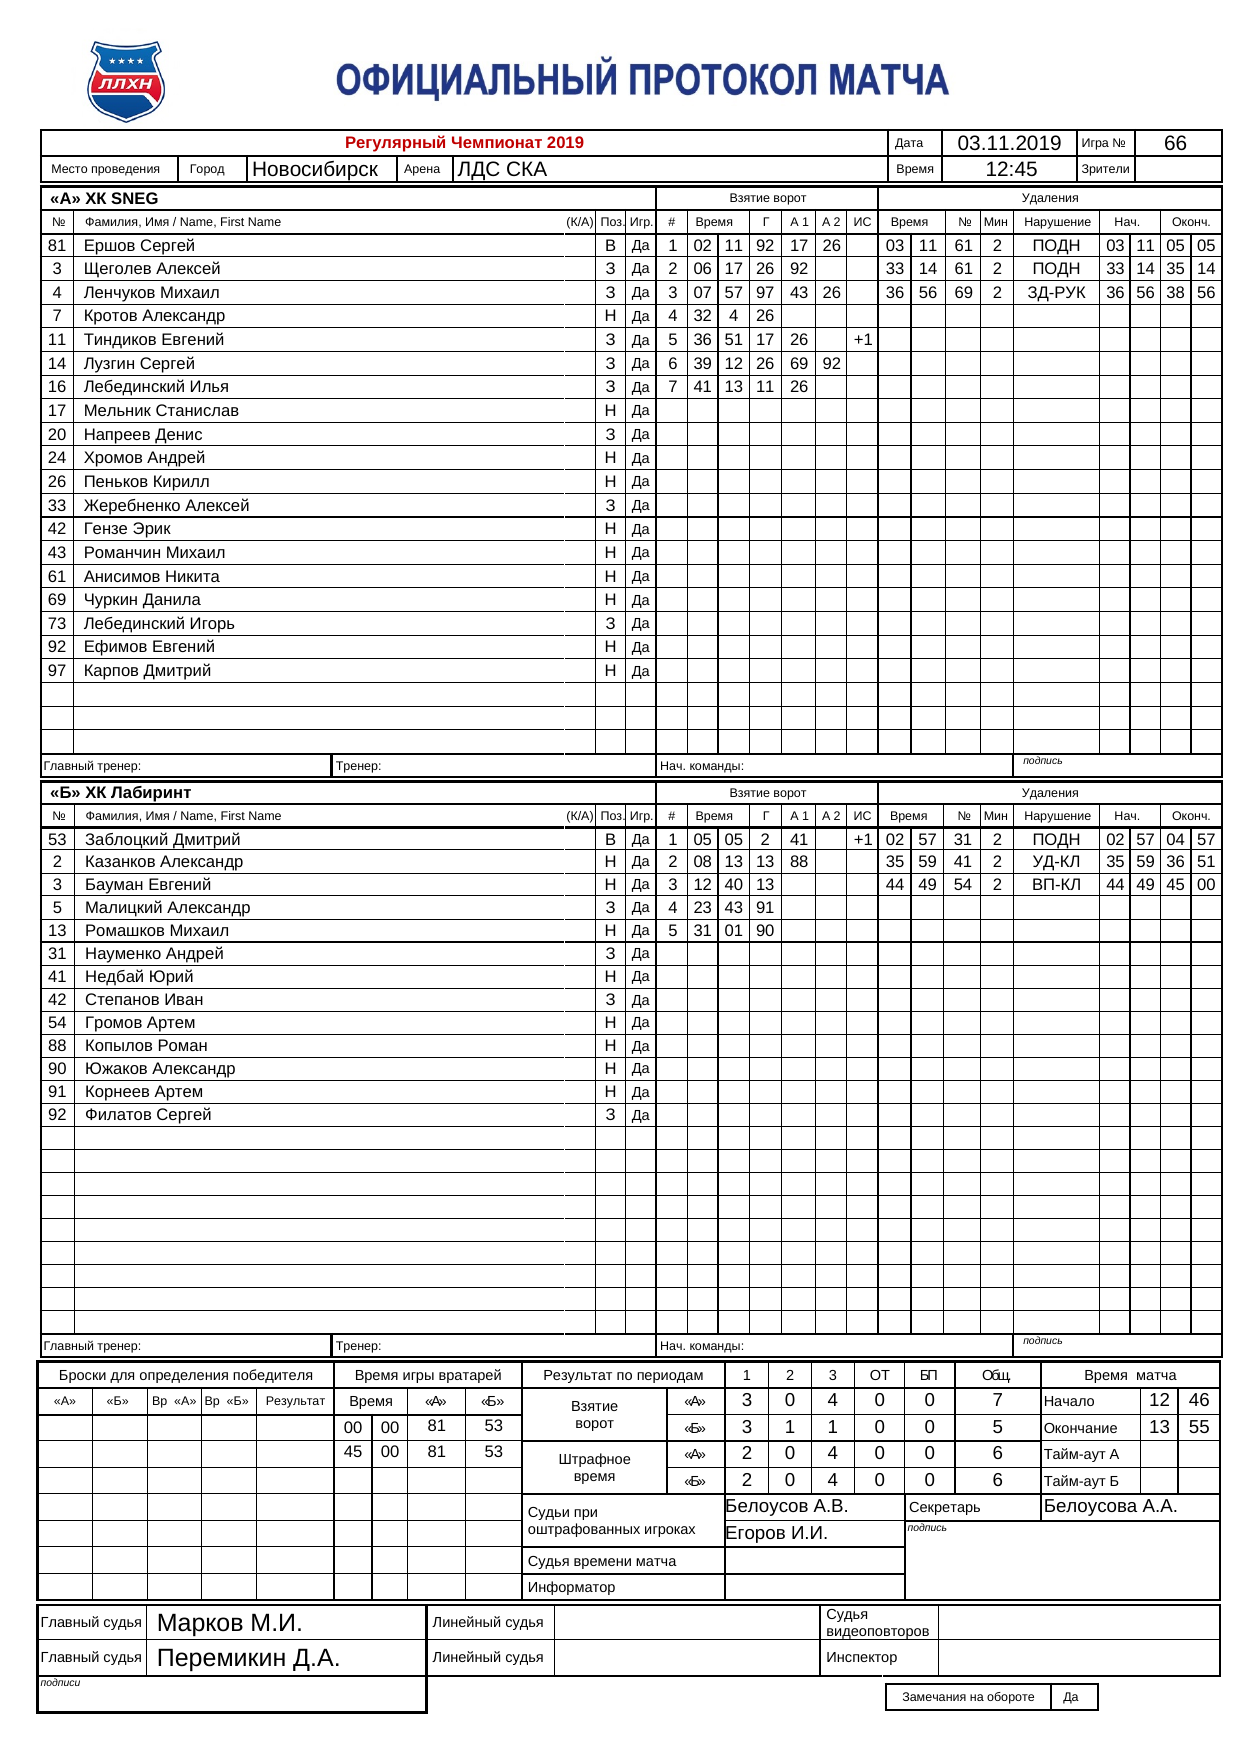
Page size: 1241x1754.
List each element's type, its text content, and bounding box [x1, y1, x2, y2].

table_cell [719, 446, 749, 469]
table_cell [1131, 1058, 1160, 1079]
table_cell 0 [855, 1389, 904, 1413]
table_cell [944, 943, 980, 964]
table_cell 01 [719, 920, 749, 941]
table_header 03.11.2019 [943, 131, 1076, 155]
table_cell [257, 1468, 333, 1493]
table_cell 11 [750, 376, 781, 398]
table_cell 81 [408, 1416, 465, 1440]
table_cell 00 [335, 1416, 371, 1440]
table_cell [816, 494, 846, 516]
table_cell [946, 446, 980, 469]
table_cell [1131, 943, 1160, 964]
table_cell Нарушение [1014, 211, 1099, 233]
table_cell Степанов Иван [75, 989, 564, 1011]
table_cell [1161, 446, 1190, 469]
table_cell [1014, 1081, 1099, 1103]
table_cell З [596, 989, 625, 1011]
table_cell [1131, 305, 1160, 327]
table_cell [944, 920, 980, 941]
table_cell [981, 1311, 1013, 1333]
table_cell [657, 1196, 687, 1218]
table_cell 45 [1161, 874, 1190, 895]
table_cell 2 [981, 850, 1013, 872]
table_cell [944, 1081, 980, 1103]
table_cell [596, 1311, 625, 1333]
table_cell [946, 423, 980, 445]
table_header 3 [812, 1363, 854, 1387]
table_cell [565, 1265, 595, 1287]
table_cell [565, 1104, 595, 1126]
table_cell 4 [812, 1442, 854, 1467]
table_cell [1131, 328, 1160, 351]
table_cell [981, 494, 1013, 516]
table_cell [1131, 470, 1160, 493]
table_cell Время [879, 211, 945, 233]
table_cell 61 [42, 565, 73, 587]
table_cell Взятие ворот [523, 1389, 666, 1440]
table_cell [719, 1265, 749, 1287]
table_cell [816, 1127, 846, 1149]
table_cell [408, 1468, 465, 1493]
table_cell [912, 683, 945, 706]
table_cell [1014, 1219, 1099, 1241]
table_cell [912, 707, 945, 729]
table_cell [912, 943, 943, 964]
table_cell [981, 707, 1013, 729]
table_cell [466, 1547, 521, 1573]
table_cell [719, 683, 749, 706]
table_cell Главный тренер: [42, 755, 330, 776]
table_cell [1192, 966, 1221, 987]
table_cell [1100, 446, 1129, 469]
table_cell [1161, 565, 1190, 587]
table_cell [719, 1035, 749, 1057]
table_cell 92 [42, 1104, 74, 1126]
table_cell [688, 1058, 717, 1079]
table_cell Да [626, 376, 655, 398]
table_cell [912, 1265, 943, 1287]
table_cell [946, 541, 980, 564]
table_cell [565, 446, 595, 469]
table_cell 05 [719, 829, 749, 849]
table_cell 33 [1100, 257, 1129, 280]
table_cell [626, 1242, 655, 1264]
table_cell [565, 636, 595, 658]
table_cell 2 [42, 850, 74, 872]
table_cell 03 [1100, 235, 1129, 256]
table_cell 92 [750, 235, 781, 256]
table_cell [1131, 588, 1160, 611]
table_cell [1192, 1265, 1221, 1287]
table_cell 36 [688, 328, 717, 351]
table_cell [148, 1521, 201, 1546]
table_cell [1161, 896, 1190, 918]
table_cell 90 [42, 1058, 74, 1079]
table_cell [847, 1035, 877, 1057]
table_cell 2 [657, 257, 687, 280]
table_cell Линейный судья [428, 1606, 554, 1639]
table_cell [657, 494, 687, 516]
table_cell [1161, 1196, 1190, 1218]
table_cell Да [626, 966, 655, 987]
table_cell [912, 1058, 943, 1079]
table_cell Науменко Андрей [75, 943, 564, 964]
table_cell [1100, 399, 1129, 422]
table_cell [1100, 565, 1129, 587]
table_cell [1131, 1127, 1160, 1149]
table_cell 2 [981, 235, 1013, 256]
table_cell [847, 305, 877, 327]
table_cell [688, 1035, 717, 1057]
table_cell [981, 1150, 1013, 1172]
table_cell [912, 1242, 943, 1264]
table_cell [981, 943, 1013, 964]
table_cell 46 [1179, 1389, 1219, 1413]
table_cell [596, 1288, 625, 1310]
table_cell [42, 1242, 74, 1264]
table_cell Романчин Михаил [74, 541, 564, 564]
table_cell [782, 305, 815, 327]
table_cell 6 [657, 352, 687, 374]
table_cell [565, 328, 595, 351]
table_cell Информатор [523, 1575, 724, 1599]
table_cell [1014, 989, 1099, 1011]
table_cell Г [750, 211, 781, 233]
table_cell [565, 376, 595, 398]
table_cell 31 [944, 829, 980, 849]
table_cell [750, 588, 781, 611]
table_cell [148, 1441, 201, 1467]
table_cell [1100, 494, 1129, 516]
table_cell Да [626, 1012, 655, 1033]
table_cell [782, 588, 815, 611]
table_cell [750, 1081, 781, 1103]
table_cell [688, 494, 717, 516]
table_cell № [944, 805, 980, 826]
table_cell 43 [719, 896, 749, 918]
table_cell [1161, 707, 1190, 729]
table_cell 88 [42, 1035, 74, 1057]
table_cell [879, 1196, 910, 1218]
table_cell [335, 1521, 371, 1546]
table_cell «А» [39, 1389, 92, 1413]
table_cell 38 [1161, 281, 1190, 303]
table_cell [565, 541, 595, 564]
table_cell 33 [42, 494, 73, 516]
table_cell [750, 1265, 781, 1287]
table_cell [1131, 399, 1160, 422]
table_cell Время [889, 157, 941, 181]
table_cell [847, 920, 877, 941]
table_cell [879, 1288, 910, 1310]
table_cell [1161, 1081, 1190, 1103]
table_cell [816, 257, 846, 280]
table_cell [42, 1196, 74, 1218]
table_cell [657, 707, 687, 729]
table_cell [1014, 588, 1099, 611]
table_cell [373, 1468, 407, 1493]
table_cell [657, 683, 687, 706]
table_cell [816, 305, 846, 327]
table_cell [1179, 1468, 1219, 1493]
table_cell [688, 565, 717, 587]
table_cell [782, 874, 815, 895]
table_cell 92 [782, 257, 815, 280]
table_cell [1100, 470, 1129, 493]
table_cell [719, 588, 749, 611]
table_cell [565, 518, 595, 540]
table_cell Начало [1042, 1389, 1140, 1413]
table_cell [944, 1265, 980, 1287]
table_cell [782, 470, 815, 493]
table_cell 92 [816, 352, 846, 374]
table_cell 17 [782, 235, 815, 256]
table_cell 16 [42, 376, 73, 398]
table_cell 12:45 [943, 157, 1076, 181]
table_cell [657, 1081, 687, 1103]
table_cell [782, 1196, 815, 1218]
table_cell [1192, 1150, 1221, 1172]
table_cell [1131, 683, 1160, 706]
table_cell [847, 1242, 877, 1264]
table_cell [782, 423, 815, 445]
table_cell [912, 1012, 943, 1033]
table_cell Щеголев Алексей [74, 257, 564, 280]
table_cell [565, 1081, 595, 1103]
table_cell 3 [42, 874, 74, 895]
table_cell [1131, 707, 1160, 729]
table_cell [750, 470, 781, 493]
table_cell [1161, 588, 1190, 611]
table_cell Да [626, 874, 655, 895]
table_cell [1014, 730, 1099, 753]
table_cell ИС [847, 805, 877, 826]
table_cell Место проведения [42, 157, 177, 181]
table_cell 61 [946, 257, 980, 280]
table_cell [202, 1547, 256, 1573]
table_cell [719, 541, 749, 564]
table_cell [1014, 1196, 1099, 1218]
table_cell [1161, 328, 1190, 351]
table_cell Да [626, 235, 655, 256]
table_cell [1100, 1035, 1129, 1057]
table_cell [750, 612, 781, 634]
table_cell [1014, 943, 1099, 964]
table_cell [944, 1242, 980, 1264]
table_cell [148, 1468, 201, 1493]
table_cell [816, 636, 846, 658]
table_cell Линейный судья [428, 1640, 554, 1675]
table_cell 69 [42, 588, 73, 611]
table_cell [1161, 423, 1190, 445]
table_cell Недбай Юрий [75, 966, 564, 987]
table_cell [981, 1127, 1013, 1149]
table_cell [1161, 1265, 1190, 1287]
table_cell [1179, 1441, 1219, 1467]
table_cell Да [626, 943, 655, 964]
table_cell [688, 470, 717, 493]
table_cell 26 [750, 305, 781, 327]
table_cell [1161, 352, 1190, 374]
table_header Удаления [879, 188, 1221, 209]
table_cell [1192, 1127, 1221, 1149]
table_cell [981, 423, 1013, 445]
table_cell [688, 636, 717, 658]
table_cell [1161, 541, 1190, 564]
table_cell З [596, 494, 625, 516]
table_cell [1100, 1173, 1129, 1195]
table_cell [782, 966, 815, 987]
table_cell [1161, 1219, 1190, 1241]
table_cell [688, 1081, 717, 1103]
table_cell [335, 1574, 371, 1599]
table_cell 36 [1100, 281, 1129, 303]
table_cell Белоусов А.В. [726, 1495, 904, 1520]
table_cell [912, 1311, 943, 1333]
table_cell [1161, 1173, 1190, 1195]
table_cell [750, 659, 781, 682]
table_cell 69 [782, 352, 815, 374]
table_cell [1014, 494, 1099, 516]
table_cell Тайм-аут А [1042, 1441, 1140, 1467]
table_cell [565, 612, 595, 634]
table_cell [148, 1547, 201, 1573]
table_cell 73 [42, 612, 73, 634]
table_cell [39, 1547, 92, 1573]
table_cell [782, 1104, 815, 1126]
table_cell [565, 565, 595, 587]
table_cell Главный судья [39, 1606, 146, 1639]
table_header Взятие ворот [657, 188, 877, 209]
table_cell Вр «Б» [202, 1389, 256, 1413]
table_cell +1 [847, 829, 877, 849]
table_cell 26 [750, 352, 781, 374]
table_cell 39 [688, 352, 717, 374]
table_cell [750, 399, 781, 422]
table_cell [257, 1416, 333, 1440]
table_cell [565, 1311, 595, 1333]
table_cell [565, 874, 595, 895]
table_cell [1100, 1104, 1129, 1126]
table_cell 4 [719, 305, 749, 327]
table_cell [981, 588, 1013, 611]
table_cell [1100, 588, 1129, 611]
table_cell 17 [42, 399, 73, 422]
table_cell [657, 1265, 687, 1287]
table_cell [847, 1265, 877, 1287]
table_cell [1161, 494, 1190, 516]
table_cell [981, 1242, 1013, 1264]
table_cell Да [626, 636, 655, 658]
table_cell Ромашков Михаил [75, 920, 564, 941]
table_cell [946, 518, 980, 540]
table_cell 04 [1161, 829, 1190, 849]
table_cell [879, 376, 910, 398]
table_cell Нарушение [1014, 805, 1099, 826]
table_cell [1192, 328, 1221, 351]
table_cell [373, 1494, 407, 1520]
table_cell [981, 399, 1013, 422]
table_cell Н [596, 565, 625, 587]
table_cell [912, 1127, 943, 1149]
table_cell подписи [39, 1677, 425, 1711]
table_cell [1014, 896, 1099, 918]
table_cell 49 [1131, 874, 1160, 895]
table_cell [981, 1081, 1013, 1103]
table_cell [944, 1288, 980, 1310]
table_cell [944, 896, 980, 918]
table_cell [565, 352, 595, 374]
table_cell [1131, 920, 1160, 941]
table_cell [946, 305, 980, 327]
table_cell [750, 1012, 781, 1033]
table_cell [912, 1173, 943, 1195]
table_cell [1192, 612, 1221, 634]
table_cell Филатов Сергей [75, 1104, 564, 1126]
table_cell [939, 1606, 1219, 1639]
table_cell Да [626, 281, 655, 303]
table_cell Мельник Станислав [74, 399, 564, 422]
table_cell [657, 659, 687, 682]
table_cell Игр. [626, 211, 655, 233]
table_cell 26 [816, 281, 846, 303]
table_cell [555, 1606, 819, 1639]
table_cell Ершов Сергей [74, 235, 564, 256]
table_cell [1192, 494, 1221, 516]
table_cell 32 [688, 305, 717, 327]
table_cell Новосибирск [248, 157, 396, 181]
table_cell [847, 683, 877, 706]
table_cell 11 [42, 328, 73, 351]
table_cell [202, 1468, 256, 1493]
table_cell [816, 989, 846, 1011]
table_cell 4 [657, 896, 687, 918]
table_cell [42, 1288, 74, 1310]
table_cell [782, 446, 815, 469]
table_cell [1014, 1035, 1099, 1057]
table_cell [202, 1416, 256, 1440]
table_cell [847, 1173, 877, 1195]
table_cell Карпов Дмитрий [74, 659, 564, 682]
table_cell [719, 423, 749, 445]
table_cell [657, 470, 687, 493]
table_cell [944, 1104, 980, 1126]
table_cell 05 [688, 829, 717, 849]
table_cell [912, 494, 945, 516]
table_cell [719, 966, 749, 987]
table_cell Да [626, 305, 655, 327]
table_cell 57 [719, 281, 749, 303]
table_cell [626, 730, 655, 753]
table_cell 05 [1161, 235, 1190, 256]
table_cell Белоусова А.А. [1042, 1495, 1219, 1520]
table_cell [912, 328, 945, 351]
table_cell [816, 1242, 846, 1264]
table_cell [847, 376, 877, 398]
table_cell 11 [719, 235, 749, 256]
table_cell З [596, 352, 625, 374]
table_cell [912, 565, 945, 587]
table_cell Южаков Александр [75, 1058, 564, 1079]
table_cell [847, 541, 877, 564]
table_cell [879, 565, 910, 587]
table_cell [879, 1012, 910, 1033]
table_cell [879, 612, 910, 634]
table_cell [42, 1173, 74, 1195]
table_cell [555, 1640, 819, 1675]
table_cell [944, 1035, 980, 1057]
table_cell [719, 1219, 749, 1241]
table_cell № [946, 211, 980, 233]
table_cell [981, 518, 1013, 540]
table_cell [1100, 707, 1129, 729]
table_cell Судья времени матча [523, 1548, 724, 1573]
table_cell [626, 1288, 655, 1310]
table_cell [74, 707, 564, 729]
table_cell [944, 966, 980, 987]
table_cell [1100, 1058, 1129, 1079]
table_cell [1192, 1104, 1221, 1126]
table_cell [657, 1127, 687, 1149]
table_cell [946, 352, 980, 374]
table_cell УД-КЛ [1014, 850, 1099, 872]
table_cell [1161, 966, 1190, 987]
table_cell [719, 1242, 749, 1264]
table_cell [1192, 659, 1221, 682]
table_cell 11 [1131, 235, 1160, 256]
table_cell [1161, 1127, 1190, 1149]
table_cell [847, 446, 877, 469]
table_cell [1100, 612, 1129, 634]
table_cell [782, 1150, 815, 1172]
table_cell Тренер: [333, 1335, 655, 1356]
table_cell [39, 1468, 92, 1493]
table_cell [946, 707, 980, 729]
table_cell [816, 1265, 846, 1287]
table_cell [847, 943, 877, 964]
table_cell [1100, 423, 1129, 445]
table_cell [688, 399, 717, 422]
table_cell 42 [42, 989, 74, 1011]
table_cell [719, 1012, 749, 1033]
table_cell Н [596, 659, 625, 682]
table_cell З [596, 896, 625, 918]
table_cell Ефимов Евгений [74, 636, 564, 658]
table_cell [373, 1521, 407, 1546]
table_cell Н [596, 305, 625, 327]
table_cell [688, 1127, 717, 1149]
table_cell 91 [750, 896, 781, 918]
table_cell [1192, 541, 1221, 564]
table_cell [816, 588, 846, 611]
table_cell 41 [782, 829, 815, 849]
table_cell подпись [906, 1522, 1219, 1599]
table_cell [596, 1265, 625, 1287]
table_cell [1192, 943, 1221, 964]
table_cell [981, 1104, 1013, 1126]
table_cell [1192, 920, 1221, 941]
table_cell [39, 1521, 92, 1546]
table_cell [782, 1081, 815, 1103]
table_cell [1136, 157, 1221, 181]
table_cell [596, 683, 625, 706]
table_cell 24 [42, 446, 73, 469]
table_cell 44 [1100, 874, 1129, 895]
table_cell 7 [956, 1389, 1040, 1413]
table_cell [847, 989, 877, 1011]
table_cell [657, 399, 687, 422]
table_cell [847, 1150, 877, 1172]
table_cell Тиндиков Евгений [74, 328, 564, 351]
table_cell 26 [750, 257, 781, 280]
table_cell [688, 659, 717, 682]
table_cell Н [596, 850, 625, 872]
table_cell [565, 235, 595, 256]
table_cell [750, 1173, 781, 1195]
table_cell «Б» [668, 1415, 724, 1440]
table_cell [981, 1173, 1013, 1195]
table_cell [1014, 1012, 1099, 1033]
table_cell [946, 376, 980, 398]
table_cell [335, 1468, 371, 1493]
table_cell 69 [946, 281, 980, 303]
table_cell З [596, 257, 625, 280]
table_cell [726, 1575, 904, 1599]
table_cell [596, 1242, 625, 1264]
table_cell 36 [1161, 850, 1190, 872]
table_cell [719, 1311, 749, 1333]
table_cell Хромов Андрей [74, 446, 564, 469]
table_cell [565, 1058, 595, 1079]
table_cell [946, 494, 980, 516]
table_cell [75, 1265, 564, 1287]
table_cell [946, 730, 980, 753]
table_cell ПОДН [1014, 235, 1099, 256]
table_cell [912, 541, 945, 564]
table_cell 3 [657, 874, 687, 895]
table_cell А 1 [782, 211, 815, 233]
table_cell [912, 659, 945, 682]
table_header Результат по периодам [523, 1363, 724, 1387]
table_cell [1192, 1311, 1221, 1333]
table_cell [565, 1035, 595, 1057]
table_cell Н [596, 1012, 625, 1033]
table_cell [750, 1127, 781, 1149]
table_cell [879, 423, 910, 445]
table_cell [879, 1035, 910, 1057]
table_cell [981, 683, 1013, 706]
table_cell [719, 494, 749, 516]
table_cell [565, 423, 595, 445]
table_cell «А» [408, 1389, 465, 1413]
table_cell Н [596, 874, 625, 895]
table_cell [626, 1311, 655, 1333]
table_cell 55 [1179, 1415, 1219, 1440]
table_cell [39, 1574, 92, 1599]
table_header Взятие ворот [657, 783, 877, 803]
table_cell Да [626, 920, 655, 941]
table_cell [466, 1468, 521, 1493]
table_cell Город [179, 157, 246, 181]
table_cell [981, 636, 1013, 658]
table_cell 0 [905, 1442, 954, 1467]
table_cell 2 [726, 1442, 768, 1467]
table_cell [816, 612, 846, 634]
table_cell [565, 1288, 595, 1310]
table_cell Да [626, 989, 655, 1011]
table_cell [565, 730, 595, 753]
table_cell [1192, 399, 1221, 422]
table_cell [688, 423, 717, 445]
table_cell 53 [466, 1416, 521, 1440]
table_cell [1014, 683, 1099, 706]
table_cell 57 [912, 829, 943, 849]
table_cell [816, 399, 846, 422]
table_cell 41 [42, 966, 74, 987]
table_cell [42, 1265, 74, 1287]
table_cell Да [626, 518, 655, 540]
table_cell [981, 989, 1013, 1011]
table_cell [1141, 1468, 1177, 1493]
table_cell [148, 1574, 201, 1599]
table_cell 41 [944, 850, 980, 872]
table_cell 3 [42, 257, 73, 280]
table_cell 45 [335, 1441, 371, 1467]
table_cell Да [626, 588, 655, 611]
table_cell [719, 636, 749, 658]
table_cell Поз. [596, 211, 625, 233]
table_cell [75, 1150, 564, 1172]
table_cell [944, 1058, 980, 1079]
table_cell [1161, 1242, 1190, 1264]
table_cell [466, 1574, 521, 1599]
table_cell 13 [750, 850, 781, 872]
table_cell 02 [879, 829, 910, 849]
table_cell 97 [750, 281, 781, 303]
table_cell [1161, 399, 1190, 422]
table_cell подпись [1014, 1335, 1221, 1356]
table_cell [93, 1574, 147, 1599]
table_cell [1131, 612, 1160, 634]
table_cell Н [596, 446, 625, 469]
table_cell 1 [657, 829, 687, 849]
table_cell [1100, 1265, 1129, 1287]
table_cell 05 [1192, 235, 1221, 256]
table_cell [912, 730, 945, 753]
table_cell А 2 [816, 211, 846, 233]
table_cell [657, 1150, 687, 1172]
table_cell З [596, 328, 625, 351]
table_cell [596, 707, 625, 729]
table_cell Секретарь [906, 1495, 1040, 1520]
table_cell [981, 730, 1013, 753]
table_cell 3 [726, 1389, 768, 1413]
table_cell [1100, 1242, 1129, 1264]
table_cell 1 [812, 1415, 854, 1440]
table_cell [657, 446, 687, 469]
table_cell [93, 1494, 147, 1520]
table_cell [1100, 1127, 1129, 1149]
table_cell [1014, 399, 1099, 422]
table_cell [912, 518, 945, 540]
table_cell [981, 305, 1013, 327]
table_cell [257, 1494, 333, 1520]
table_cell [688, 966, 717, 987]
table_cell [981, 1265, 1013, 1287]
table_cell [912, 1104, 943, 1126]
table_cell [1141, 1441, 1177, 1467]
table_cell [879, 1104, 910, 1126]
table_cell [946, 683, 980, 706]
table_cell [944, 1311, 980, 1333]
table_cell Да [626, 399, 655, 422]
table_cell 03 [879, 235, 910, 256]
table_cell [782, 541, 815, 564]
table_cell Да [626, 1104, 655, 1126]
table_cell [565, 305, 595, 327]
table_cell [565, 1173, 595, 1195]
table_cell [202, 1521, 256, 1546]
table_cell [257, 1547, 333, 1573]
table_cell [1014, 470, 1099, 493]
table_cell [981, 1035, 1013, 1057]
table_cell [1161, 612, 1190, 634]
table_cell [750, 423, 781, 445]
table_cell [657, 1035, 687, 1057]
table_cell 4 [812, 1468, 854, 1493]
table_cell Казанков Александр [75, 850, 564, 872]
table_cell [626, 707, 655, 729]
table_cell [202, 1574, 256, 1599]
table_cell Н [596, 1035, 625, 1057]
table_cell [596, 1196, 625, 1218]
table_cell Бауман Евгений [75, 874, 564, 895]
table_cell 1 [657, 235, 687, 256]
table_cell 6 [956, 1442, 1040, 1467]
table_cell [1131, 494, 1160, 516]
table_cell [750, 966, 781, 987]
table_cell Оконч. [1161, 211, 1221, 233]
table_cell [74, 730, 564, 753]
table_cell [1192, 1288, 1221, 1310]
table_cell [1161, 1058, 1190, 1079]
table_cell 40 [719, 874, 749, 895]
table_cell [1131, 1219, 1160, 1241]
table_cell [408, 1494, 465, 1520]
table_cell Н [596, 1058, 625, 1079]
table_cell Малицкий Александр [75, 896, 564, 918]
table_cell [1100, 943, 1129, 964]
table_cell [847, 896, 877, 918]
table_cell [1161, 1311, 1190, 1333]
table_cell [782, 707, 815, 729]
table_cell [688, 1219, 717, 1241]
table_cell З [596, 281, 625, 303]
table_cell [912, 612, 945, 634]
table_cell 56 [912, 281, 945, 303]
table_cell [657, 989, 687, 1011]
table_cell [565, 1150, 595, 1172]
table_cell [42, 1219, 74, 1241]
table_cell [1161, 943, 1190, 964]
table_cell [883, 1677, 1220, 1681]
table_cell Да [626, 494, 655, 516]
table_cell [688, 1196, 717, 1218]
table_cell [879, 1150, 910, 1172]
table_cell [879, 352, 910, 374]
table_cell [879, 588, 910, 611]
table_cell [879, 1265, 910, 1287]
table_cell [782, 1035, 815, 1057]
table_cell [1131, 352, 1160, 374]
table_cell З [596, 376, 625, 398]
table_cell [782, 494, 815, 516]
table_cell [1161, 659, 1190, 682]
table_cell [981, 1012, 1013, 1033]
table_cell [1192, 1173, 1221, 1195]
table_cell [1192, 518, 1221, 540]
table_cell [782, 1311, 815, 1333]
table_cell [1192, 446, 1221, 469]
table_cell [688, 1265, 717, 1287]
table_cell 5 [42, 896, 74, 918]
table_cell З [596, 1104, 625, 1126]
table_cell [1014, 920, 1099, 941]
table_cell [657, 1311, 687, 1333]
table_cell [657, 966, 687, 987]
table_cell Тренер: [333, 755, 655, 776]
table_cell [816, 943, 846, 964]
table_cell [847, 494, 877, 516]
table_cell 31 [42, 943, 74, 964]
table_cell [750, 943, 781, 964]
table_cell [981, 1219, 1013, 1241]
table_cell 02 [1100, 829, 1129, 849]
table_cell [879, 1058, 910, 1079]
table_cell 31 [688, 920, 717, 941]
table_cell Жеребненко Алексей [74, 494, 564, 516]
table_cell Лебединский Илья [74, 376, 564, 398]
table_cell [1192, 305, 1221, 327]
table_cell 59 [912, 850, 943, 872]
table_cell [202, 1441, 256, 1467]
table_cell [565, 1012, 595, 1033]
table_cell Напреев Денис [74, 423, 564, 445]
table_cell [879, 305, 910, 327]
table_cell [657, 636, 687, 658]
table_cell ПОДН [1014, 829, 1099, 849]
table_cell [257, 1441, 333, 1467]
table_cell Н [596, 541, 625, 564]
table_cell [565, 943, 595, 964]
table_cell [782, 1173, 815, 1195]
table_cell [750, 730, 781, 753]
table_cell [408, 1521, 465, 1546]
table_cell 42 [42, 518, 73, 540]
table_cell [750, 683, 781, 706]
table_cell [1014, 1288, 1099, 1310]
table_cell 02 [688, 235, 717, 256]
table_cell 92 [42, 636, 73, 658]
table_header Игра № [1078, 131, 1134, 155]
table_cell 5 [956, 1415, 1040, 1440]
table_cell [782, 1242, 815, 1264]
table_cell [335, 1494, 371, 1520]
table_cell [879, 1127, 910, 1149]
table_cell [626, 683, 655, 706]
picture [5, 28, 1179, 129]
table_cell [912, 1035, 943, 1057]
table_cell [1014, 707, 1099, 729]
table_cell [981, 1058, 1013, 1079]
table_cell [75, 1311, 564, 1333]
table_cell [1131, 1035, 1160, 1057]
table_cell [847, 1081, 877, 1103]
table_cell [1192, 352, 1221, 374]
table_cell [1131, 1012, 1160, 1033]
table_cell 14 [1192, 257, 1221, 280]
table_cell 12 [1141, 1389, 1177, 1413]
table_cell [782, 1127, 815, 1149]
table_cell [981, 896, 1013, 918]
table_cell [1014, 1058, 1099, 1079]
table_cell [93, 1441, 147, 1467]
table_cell [847, 588, 877, 611]
table_cell [1014, 659, 1099, 682]
table_cell [879, 1081, 910, 1103]
table_cell [816, 1288, 846, 1310]
table_cell [750, 1035, 781, 1057]
table_cell [688, 683, 717, 706]
table_cell [408, 1547, 465, 1573]
table_cell Да [626, 829, 655, 849]
table_header Время матча [1042, 1363, 1219, 1387]
table_cell [1099, 1682, 1220, 1711]
table_cell [688, 1173, 717, 1195]
table_header 1 [726, 1363, 768, 1387]
table_cell [565, 659, 595, 682]
table_cell № [42, 211, 73, 233]
table_cell З [596, 423, 625, 445]
table_cell 06 [688, 257, 717, 280]
table_header Время игры вратарей [335, 1363, 521, 1387]
table_cell [466, 1521, 521, 1546]
table_cell Егоров И.И. [726, 1521, 904, 1546]
table_cell 26 [782, 328, 815, 351]
table_cell [1161, 636, 1190, 658]
table_cell [1131, 1104, 1160, 1126]
table_cell [816, 423, 846, 445]
table_cell 2 [981, 874, 1013, 895]
table_cell 2 [750, 829, 781, 849]
table_cell [981, 446, 1013, 469]
table_cell В [596, 235, 625, 256]
table_cell [42, 707, 73, 729]
table_cell [719, 518, 749, 540]
table_cell [816, 659, 846, 682]
table_cell [1100, 683, 1129, 706]
table_cell [75, 1196, 564, 1218]
table_cell Окончание [1042, 1415, 1140, 1440]
table_cell [688, 989, 717, 1011]
table_cell [912, 305, 945, 327]
table_cell [1161, 1150, 1190, 1172]
table_cell [565, 850, 595, 872]
table_cell Нач. команды: [657, 1335, 1012, 1356]
table_cell [750, 518, 781, 540]
table_cell [912, 399, 945, 422]
table_cell 90 [750, 920, 781, 941]
table_cell [257, 1574, 333, 1599]
table_cell [93, 1416, 147, 1440]
table_cell [565, 1219, 595, 1241]
table_cell 13 [719, 376, 749, 398]
table_cell [912, 470, 945, 493]
table_cell [879, 636, 910, 658]
table_header Общ. [956, 1363, 1040, 1387]
table_cell [1014, 305, 1099, 327]
table_cell [257, 1521, 333, 1546]
table_cell [565, 399, 595, 422]
table_cell [1100, 920, 1129, 941]
table_cell (К/А) [565, 805, 595, 826]
table_cell [1161, 1288, 1190, 1310]
table_header ОТ [855, 1363, 904, 1387]
table_cell [75, 1242, 564, 1264]
table_cell [750, 636, 781, 658]
table_cell [1192, 989, 1221, 1011]
table_cell [1161, 989, 1190, 1011]
table_cell [688, 518, 717, 540]
table_cell 3 [726, 1415, 768, 1440]
table_cell [782, 920, 815, 941]
table_cell [847, 1311, 877, 1333]
table_cell 33 [879, 257, 910, 280]
table_cell № [42, 805, 74, 826]
table_cell [39, 1416, 92, 1440]
table_cell [1131, 1081, 1160, 1103]
table_cell 5 [657, 920, 687, 941]
table_cell [1131, 446, 1160, 469]
table_cell [1100, 896, 1129, 918]
table_cell [750, 1058, 781, 1079]
table_cell [1100, 328, 1129, 351]
table_cell [373, 1547, 407, 1573]
table_cell [847, 470, 877, 493]
table_cell [1131, 376, 1160, 398]
table_cell Н [596, 920, 625, 941]
table_cell [565, 707, 595, 729]
table_cell [912, 896, 943, 918]
table_cell Лузгин Сергей [74, 352, 564, 374]
table_cell [657, 1104, 687, 1126]
table_cell [1100, 305, 1129, 327]
table_cell 0 [769, 1389, 811, 1413]
table_cell [912, 1288, 943, 1310]
table_cell Судья видеоповторов [821, 1606, 938, 1639]
table_cell [816, 850, 846, 872]
table_cell [847, 399, 877, 422]
table_cell [912, 376, 945, 398]
table_cell [847, 636, 877, 658]
table_cell [847, 1012, 877, 1033]
table_cell [816, 1104, 846, 1126]
table_cell [688, 541, 717, 564]
table_cell Марков М.И. [147, 1606, 425, 1639]
table_cell [944, 1173, 980, 1195]
table_cell 12 [719, 352, 749, 374]
table_cell 56 [1192, 281, 1221, 303]
table_cell [1161, 1104, 1190, 1126]
table_cell Да [626, 257, 655, 280]
table_cell 0 [769, 1442, 811, 1467]
table_cell [750, 1196, 781, 1218]
table_cell [946, 636, 980, 658]
table_cell [75, 1219, 564, 1241]
table_cell Да [626, 423, 655, 445]
table_cell подпись [1014, 755, 1221, 776]
table_cell [981, 541, 1013, 564]
table_cell [847, 850, 877, 872]
table_cell 2 [981, 829, 1013, 849]
table_cell ЛДС СКА [454, 157, 887, 181]
table_cell [74, 683, 564, 706]
table_cell 4 [42, 281, 73, 303]
table_cell [565, 470, 595, 493]
table_cell [816, 683, 846, 706]
table_cell Инспектор [821, 1640, 938, 1675]
table_cell [148, 1494, 201, 1520]
table_cell [75, 1288, 564, 1310]
table_cell Г [750, 805, 781, 826]
table_cell [657, 541, 687, 564]
table_header Броски для определения победителя [39, 1363, 333, 1387]
table_cell [719, 730, 749, 753]
table_cell 81 [42, 235, 73, 256]
table_cell [565, 281, 595, 303]
table_cell Да [626, 1058, 655, 1079]
table_cell [847, 1104, 877, 1126]
table_cell [1014, 352, 1099, 374]
table_cell 36 [879, 281, 910, 303]
table_cell [879, 920, 910, 941]
table_header Да [1052, 1685, 1097, 1709]
table_cell [93, 1468, 147, 1493]
table_cell 53 [42, 829, 74, 849]
table_cell [1131, 730, 1160, 753]
table_cell [565, 966, 595, 987]
table_cell Да [626, 470, 655, 493]
table_header Замечания на обороте [887, 1685, 1050, 1709]
table_cell [1131, 966, 1160, 987]
table_cell 6 [956, 1468, 1040, 1493]
table_cell [657, 730, 687, 753]
table_cell Да [626, 1081, 655, 1103]
table_cell 35 [879, 850, 910, 872]
table_cell 4 [657, 305, 687, 327]
table_cell [816, 896, 846, 918]
table_cell 53 [466, 1441, 521, 1467]
table_cell [657, 943, 687, 964]
table_cell 54 [944, 874, 980, 895]
table_cell [1131, 1311, 1160, 1333]
table_cell Время [879, 805, 943, 826]
table_cell [816, 446, 846, 469]
table_cell 0 [905, 1389, 954, 1413]
table_cell [1192, 423, 1221, 445]
table_cell 88 [782, 850, 815, 872]
table_cell [1131, 989, 1160, 1011]
table_cell [1014, 1173, 1099, 1195]
table_cell [1100, 966, 1129, 987]
table_cell [946, 565, 980, 587]
table_cell [596, 730, 625, 753]
table_cell [782, 730, 815, 753]
table_cell [719, 612, 749, 634]
table_cell [657, 1242, 687, 1264]
table_cell [657, 612, 687, 634]
table_cell [912, 920, 943, 941]
table_cell [782, 1265, 815, 1287]
table_cell [657, 1058, 687, 1079]
table_header Регулярный Чемпионат 2019 [42, 131, 887, 155]
table_cell [565, 683, 595, 706]
table_cell 0 [905, 1468, 954, 1493]
table_cell [879, 494, 910, 516]
table_cell [912, 1081, 943, 1103]
table_cell Н [596, 1081, 625, 1103]
table_header 66 [1136, 131, 1221, 155]
table_cell [879, 541, 910, 564]
table_cell [782, 636, 815, 658]
table_cell 57 [1192, 829, 1221, 849]
table_cell [1014, 1104, 1099, 1126]
table_cell [847, 1058, 877, 1079]
table_cell [1014, 328, 1099, 351]
table_cell [782, 683, 815, 706]
table_cell [1161, 470, 1190, 493]
table_cell [981, 1288, 1013, 1310]
table_cell 14 [42, 352, 73, 374]
table_cell [1100, 659, 1129, 682]
table_cell [782, 659, 815, 682]
table_cell [408, 1574, 465, 1599]
table_cell Нач. [1100, 211, 1160, 233]
table_header Дата [889, 131, 941, 155]
table_cell 43 [42, 541, 73, 564]
table_cell 11 [912, 235, 945, 256]
table_cell Корнеев Артем [75, 1081, 564, 1103]
table_cell [626, 1219, 655, 1241]
table_cell Время [335, 1389, 407, 1413]
table_cell 1 [769, 1415, 811, 1440]
table_cell 3 [657, 281, 687, 303]
table_cell [782, 565, 815, 587]
table_cell [688, 1288, 717, 1310]
table_cell 2 [981, 281, 1013, 303]
table_cell [596, 1173, 625, 1195]
table_cell Лебединский Игорь [74, 612, 564, 634]
table_cell [719, 659, 749, 682]
table_cell Главный судья [39, 1640, 146, 1675]
table_cell А 2 [816, 805, 846, 826]
table_cell 26 [42, 470, 73, 493]
table_cell [1131, 659, 1160, 682]
table_cell [1161, 920, 1190, 941]
table_cell [946, 612, 980, 634]
table_cell [847, 281, 877, 303]
table_cell [816, 1012, 846, 1033]
table_cell [42, 1127, 74, 1149]
table_cell [626, 1196, 655, 1218]
table_cell [847, 1288, 877, 1310]
table_cell [879, 989, 910, 1011]
table_cell [782, 1219, 815, 1241]
table_cell [39, 1494, 92, 1520]
table_cell [816, 1150, 846, 1172]
table_cell [719, 399, 749, 422]
table_cell В [596, 829, 625, 849]
table_cell [750, 1288, 781, 1310]
table_cell [657, 565, 687, 587]
table_cell [1014, 1311, 1099, 1333]
table_cell [1100, 541, 1129, 564]
table_cell [816, 470, 846, 493]
table_cell Да [626, 1035, 655, 1057]
table_cell [816, 1219, 846, 1241]
table_cell Тайм-аут Б [1042, 1468, 1140, 1493]
table_cell [1131, 896, 1160, 918]
table_cell [93, 1547, 147, 1573]
table_cell [565, 896, 595, 918]
table_cell [816, 1196, 846, 1218]
table_cell [847, 730, 877, 753]
table_cell [1100, 1219, 1129, 1241]
table_cell 00 [373, 1416, 407, 1440]
table_cell [782, 518, 815, 540]
table_cell [565, 1196, 595, 1218]
table_cell 7 [657, 376, 687, 398]
table_cell [719, 1081, 749, 1103]
table_cell Н [596, 588, 625, 611]
table_cell [879, 328, 910, 351]
table_cell [1014, 612, 1099, 634]
table_cell Нач. [1100, 805, 1160, 826]
table_cell [847, 1219, 877, 1241]
table_cell 0 [855, 1468, 904, 1493]
table_cell Оконч. [1161, 805, 1221, 826]
table_cell [719, 1104, 749, 1126]
table_cell [816, 541, 846, 564]
table_cell [816, 730, 846, 753]
table_cell [688, 588, 717, 611]
table_cell [879, 683, 910, 706]
table_cell [1192, 1012, 1221, 1033]
table_cell [879, 659, 910, 682]
table_cell [816, 966, 846, 987]
table_cell 2 [657, 850, 687, 872]
table_cell 23 [688, 896, 717, 918]
table_cell [1192, 1058, 1221, 1079]
table_cell Игр. [626, 805, 655, 826]
table_cell [626, 1127, 655, 1149]
table_cell [944, 1150, 980, 1172]
table_cell 54 [42, 1012, 74, 1033]
table_cell [626, 1150, 655, 1172]
table_cell [847, 874, 877, 895]
table_cell [1100, 730, 1129, 753]
table_cell [1131, 1288, 1160, 1310]
table_cell [750, 1311, 781, 1333]
table_cell [1161, 1012, 1190, 1033]
table_cell [1131, 1150, 1160, 1172]
table_cell [944, 989, 980, 1011]
table_cell [750, 1150, 781, 1172]
table_cell [1192, 730, 1221, 753]
table_cell Поз. [596, 805, 625, 826]
table_cell 26 [816, 235, 846, 256]
table_cell [688, 730, 717, 753]
table_cell 51 [1192, 850, 1221, 872]
table_cell [1131, 565, 1160, 587]
table_cell [816, 1311, 846, 1333]
table_cell «Б » [466, 1389, 521, 1413]
table_cell [657, 1173, 687, 1195]
table_cell (К/А) [565, 211, 595, 233]
table_cell [981, 612, 1013, 634]
table_cell [879, 730, 910, 753]
table_cell 13 [1141, 1415, 1177, 1440]
table_cell [981, 352, 1013, 374]
table_cell [1014, 541, 1099, 564]
table_cell [1161, 1035, 1190, 1057]
table_cell [1014, 446, 1099, 469]
table_cell [879, 1219, 910, 1241]
table_cell Время [688, 805, 749, 826]
table_cell [912, 1196, 943, 1218]
table_cell [847, 966, 877, 987]
table_cell «Б» [668, 1468, 724, 1493]
table_cell [565, 989, 595, 1011]
table_cell [688, 1311, 717, 1333]
table_cell [719, 565, 749, 587]
table_cell Заблоцкий Дмитрий [75, 829, 564, 849]
table_cell Да [626, 612, 655, 634]
table_cell [879, 1173, 910, 1195]
table_cell [75, 1127, 564, 1149]
table_cell [1131, 1242, 1160, 1264]
table_cell [1161, 376, 1190, 398]
table_cell [879, 1242, 910, 1264]
table_cell [750, 494, 781, 516]
table_cell # [657, 211, 687, 233]
table_cell 0 [905, 1415, 954, 1440]
table_cell [847, 1127, 877, 1149]
table_cell [944, 1127, 980, 1149]
table_cell 81 [408, 1441, 465, 1467]
table_cell [847, 612, 877, 634]
table_cell 17 [719, 257, 749, 280]
table_cell Главный тренер: [42, 1335, 330, 1356]
table_cell [596, 1127, 625, 1149]
table_cell [428, 1677, 882, 1711]
table_cell [816, 707, 846, 729]
table_cell [816, 565, 846, 587]
table_cell 00 [373, 1441, 407, 1467]
table_cell [1100, 1311, 1129, 1333]
table_cell 17 [750, 328, 781, 351]
table_cell [719, 1058, 749, 1079]
table_cell [750, 446, 781, 469]
table_cell [1100, 1081, 1129, 1103]
table_cell 14 [912, 257, 945, 280]
table_cell [912, 966, 943, 987]
table_cell [981, 1196, 1013, 1218]
table_cell [816, 1058, 846, 1079]
table_cell [565, 588, 595, 611]
table_cell [1014, 423, 1099, 445]
table_cell [466, 1494, 521, 1520]
table_cell Да [626, 896, 655, 918]
table_cell [688, 1104, 717, 1126]
table_cell [750, 707, 781, 729]
table_cell [42, 683, 73, 706]
table_cell [879, 943, 910, 964]
table_cell [816, 1035, 846, 1057]
table_cell [944, 1196, 980, 1218]
table_cell [816, 829, 846, 849]
table_cell [1100, 989, 1129, 1011]
table_cell З [596, 943, 625, 964]
table_header «Б» ХК Лабиринт [42, 783, 655, 803]
table_cell [42, 1311, 74, 1333]
table_cell [912, 636, 945, 658]
table_cell [847, 518, 877, 540]
table_cell +1 [847, 328, 877, 351]
table_cell 59 [1131, 850, 1160, 872]
table_cell [750, 1104, 781, 1126]
table_cell [879, 1311, 910, 1333]
table_cell Судьи при оштрафованных игроках [523, 1495, 724, 1546]
table_cell [944, 1219, 980, 1241]
table_cell [750, 989, 781, 1011]
table_cell [879, 399, 910, 422]
table_cell [816, 874, 846, 895]
table_cell 4 [812, 1389, 854, 1413]
table_cell 44 [879, 874, 910, 895]
table_cell Да [626, 565, 655, 587]
table_cell 0 [855, 1442, 904, 1467]
table_cell «Б» [93, 1389, 147, 1413]
table_cell [202, 1494, 256, 1520]
table_cell [657, 518, 687, 540]
table_cell [1014, 376, 1099, 398]
table_cell 41 [688, 376, 717, 398]
table_cell [1161, 683, 1190, 706]
table_cell 43 [782, 281, 815, 303]
table_cell [816, 328, 846, 351]
table_cell [946, 588, 980, 611]
table_cell [688, 1012, 717, 1033]
table_cell [847, 352, 877, 374]
table_cell [847, 565, 877, 587]
table_cell Результат [257, 1389, 333, 1413]
table_cell [981, 659, 1013, 682]
table_cell [1131, 636, 1160, 658]
table_cell [42, 1150, 74, 1172]
table_cell 49 [912, 874, 943, 895]
table_cell [816, 518, 846, 540]
table_cell [1131, 1196, 1160, 1218]
table_cell Зрители [1078, 157, 1134, 181]
table_cell [879, 896, 910, 918]
table_cell «А» [668, 1442, 724, 1467]
table_cell [719, 470, 749, 493]
table_cell [1014, 1127, 1099, 1149]
table_cell [750, 1242, 781, 1264]
table_cell 0 [855, 1415, 904, 1440]
table_cell Н [596, 518, 625, 540]
table_cell [1100, 1150, 1129, 1172]
table_cell Вр «А» [148, 1389, 201, 1413]
table_cell [726, 1548, 904, 1573]
table_cell [1014, 966, 1099, 987]
table_cell Фамилия, Имя / Name, First Name [74, 211, 565, 233]
table_cell [596, 1219, 625, 1241]
table_cell [782, 399, 815, 422]
table_cell 35 [1161, 257, 1190, 280]
table_cell 5 [657, 328, 687, 351]
table_cell 91 [42, 1081, 74, 1103]
table_cell [1192, 896, 1221, 918]
table_cell [847, 257, 877, 280]
table_cell [847, 659, 877, 682]
table_cell [782, 1012, 815, 1033]
table_cell [782, 896, 815, 918]
table_cell 2 [981, 257, 1013, 280]
table_cell [879, 966, 910, 987]
table_cell [944, 1012, 980, 1033]
table_cell [981, 565, 1013, 587]
table_cell Н [596, 470, 625, 493]
table_cell [565, 829, 595, 849]
table_cell [912, 446, 945, 469]
table_header «А» ХК SNEG [42, 188, 655, 209]
table_cell 0 [769, 1468, 811, 1493]
table_cell [912, 352, 945, 374]
table_cell [335, 1547, 371, 1573]
table_cell [946, 659, 980, 682]
table_cell [879, 518, 910, 540]
table_cell Анисимов Никита [74, 565, 564, 587]
table_cell З [596, 612, 625, 634]
table_cell [1100, 636, 1129, 658]
table_cell [1131, 423, 1160, 445]
table_cell [657, 1219, 687, 1241]
table_cell 13 [750, 874, 781, 895]
table_cell Мин [981, 211, 1013, 233]
table_cell [782, 612, 815, 634]
table_cell 14 [1131, 257, 1160, 280]
table_cell [373, 1574, 407, 1599]
table_cell [847, 1196, 877, 1218]
table_cell 12 [688, 874, 717, 895]
table_cell [946, 399, 980, 422]
table_cell [148, 1416, 201, 1440]
table_cell [946, 470, 980, 493]
table_cell [1161, 730, 1190, 753]
table_cell 2 [726, 1468, 768, 1493]
table_cell [565, 1242, 595, 1264]
table_cell Перемикин Д.А. [147, 1640, 425, 1675]
table_cell [1014, 518, 1099, 540]
table_cell [719, 1196, 749, 1218]
table_cell [657, 423, 687, 445]
table_header Удаления [879, 783, 1221, 803]
table_cell [847, 707, 877, 729]
table_header БП [905, 1363, 954, 1387]
table_cell [565, 257, 595, 280]
table_cell [782, 943, 815, 964]
table_cell 51 [719, 328, 749, 351]
table_cell [879, 446, 910, 469]
table_cell [1131, 1265, 1160, 1287]
table_cell [42, 730, 73, 753]
table_cell Да [626, 850, 655, 872]
table_cell [1192, 588, 1221, 611]
table_cell [981, 920, 1013, 941]
table_cell [719, 1173, 749, 1195]
table_cell [1192, 565, 1221, 587]
table_cell [847, 235, 877, 256]
table_cell [879, 707, 910, 729]
table_cell 7 [42, 305, 73, 327]
table_cell [719, 943, 749, 964]
table_cell [981, 470, 1013, 493]
table_cell [939, 1640, 1219, 1675]
table_cell 08 [688, 850, 717, 872]
table_cell # [657, 805, 687, 826]
table_cell [1014, 1150, 1099, 1172]
table_cell 35 [1100, 850, 1129, 872]
table_cell [1131, 1173, 1160, 1195]
table_cell 13 [42, 920, 74, 941]
table_cell [75, 1173, 564, 1195]
table_cell [688, 943, 717, 964]
table_cell [688, 707, 717, 729]
table_cell [912, 423, 945, 445]
table_cell [93, 1521, 147, 1546]
table_cell [657, 1012, 687, 1033]
table_cell 56 [1131, 281, 1160, 303]
table_cell [1100, 352, 1129, 374]
table_cell [1014, 636, 1099, 658]
table_cell 57 [1131, 829, 1160, 849]
table_cell [1192, 1242, 1221, 1264]
table_cell [596, 1150, 625, 1172]
table_cell Копылов Роман [75, 1035, 564, 1057]
table_cell [816, 920, 846, 941]
table_cell ИС [847, 211, 877, 233]
table_cell Да [626, 541, 655, 564]
table_cell Штрафное время [523, 1442, 666, 1493]
table_cell Да [626, 446, 655, 469]
table_cell [1131, 541, 1160, 564]
table_cell Н [596, 399, 625, 422]
table_cell [565, 1127, 595, 1149]
table_cell Нач. команды: [657, 755, 1012, 776]
table_cell 00 [1192, 874, 1221, 895]
table_cell [626, 1173, 655, 1195]
table_cell [1014, 1242, 1099, 1264]
table_cell Н [596, 966, 625, 987]
table_cell [1192, 470, 1221, 493]
table_cell [688, 446, 717, 469]
table_cell Н [596, 636, 625, 658]
table_cell [981, 376, 1013, 398]
table_cell Время [688, 211, 749, 233]
table_cell [1192, 1196, 1221, 1218]
table_cell Ленчуков Михаил [74, 281, 564, 303]
table_cell 97 [42, 659, 73, 682]
table_cell [1100, 1012, 1129, 1033]
table_cell [39, 1441, 92, 1467]
table_cell ПОДН [1014, 257, 1099, 280]
table_cell [1100, 376, 1129, 398]
table_cell [912, 989, 943, 1011]
table_cell Да [626, 352, 655, 374]
table_cell [1192, 636, 1221, 658]
table_cell [847, 423, 877, 445]
table_cell Чуркин Данила [74, 588, 564, 611]
table_cell 61 [946, 235, 980, 256]
table_cell [657, 1288, 687, 1310]
table_cell [719, 989, 749, 1011]
table_cell [1014, 565, 1099, 587]
table_cell 13 [719, 850, 749, 872]
table_cell [1192, 1081, 1221, 1103]
table_cell [912, 1219, 943, 1241]
table_cell [912, 588, 945, 611]
table_cell [719, 707, 749, 729]
table_cell [626, 1265, 655, 1287]
table_cell [981, 966, 1013, 987]
table_cell [688, 1150, 717, 1172]
table_cell [750, 565, 781, 587]
table_cell ВП-КЛ [1014, 874, 1099, 895]
table_cell [1192, 376, 1221, 398]
table_cell Да [626, 659, 655, 682]
table_cell [816, 1081, 846, 1103]
table_cell [782, 989, 815, 1011]
table_cell [1192, 1035, 1221, 1057]
table_cell [1100, 1196, 1129, 1218]
table_cell [1192, 1219, 1221, 1241]
table_cell [719, 1288, 749, 1310]
table_cell 26 [782, 376, 815, 398]
table_cell «А» [668, 1389, 724, 1413]
table_cell [1161, 518, 1190, 540]
table_cell Да [626, 328, 655, 351]
table_cell [688, 612, 717, 634]
table_cell [782, 1288, 815, 1310]
table_cell [565, 920, 595, 941]
table_cell [816, 1173, 846, 1195]
table_cell Громов Артем [75, 1012, 564, 1033]
table_cell [1192, 707, 1221, 729]
table_cell Пеньков Кирилл [74, 470, 564, 493]
table_header 2 [769, 1363, 811, 1387]
table_cell 07 [688, 281, 717, 303]
table_cell [565, 494, 595, 516]
table_cell ЗД-РУК [1014, 281, 1099, 303]
table_cell [750, 541, 781, 564]
table_cell [657, 588, 687, 611]
table_cell [750, 1219, 781, 1241]
table_cell [782, 1058, 815, 1079]
table_cell [1100, 518, 1129, 540]
table_cell Кротов Александр [74, 305, 564, 327]
table_cell [879, 470, 910, 493]
table_cell [1014, 1265, 1099, 1287]
table_cell [1192, 683, 1221, 706]
table_cell [719, 1127, 749, 1149]
table_cell А 1 [782, 805, 815, 826]
table_cell 20 [42, 423, 73, 445]
table_cell [912, 1150, 943, 1172]
table_cell [816, 376, 846, 398]
table_cell Мин [981, 805, 1013, 826]
table_cell [1161, 305, 1190, 327]
table_cell [1100, 1288, 1129, 1310]
table_cell Арена [398, 157, 452, 181]
table_cell [946, 328, 980, 351]
table_cell Гензе Эрик [74, 518, 564, 540]
table_cell [1131, 518, 1160, 540]
table_cell [981, 328, 1013, 351]
table_cell Фамилия, Имя / Name, First Name [75, 805, 565, 826]
table_cell [719, 1150, 749, 1172]
table_cell [688, 1242, 717, 1264]
